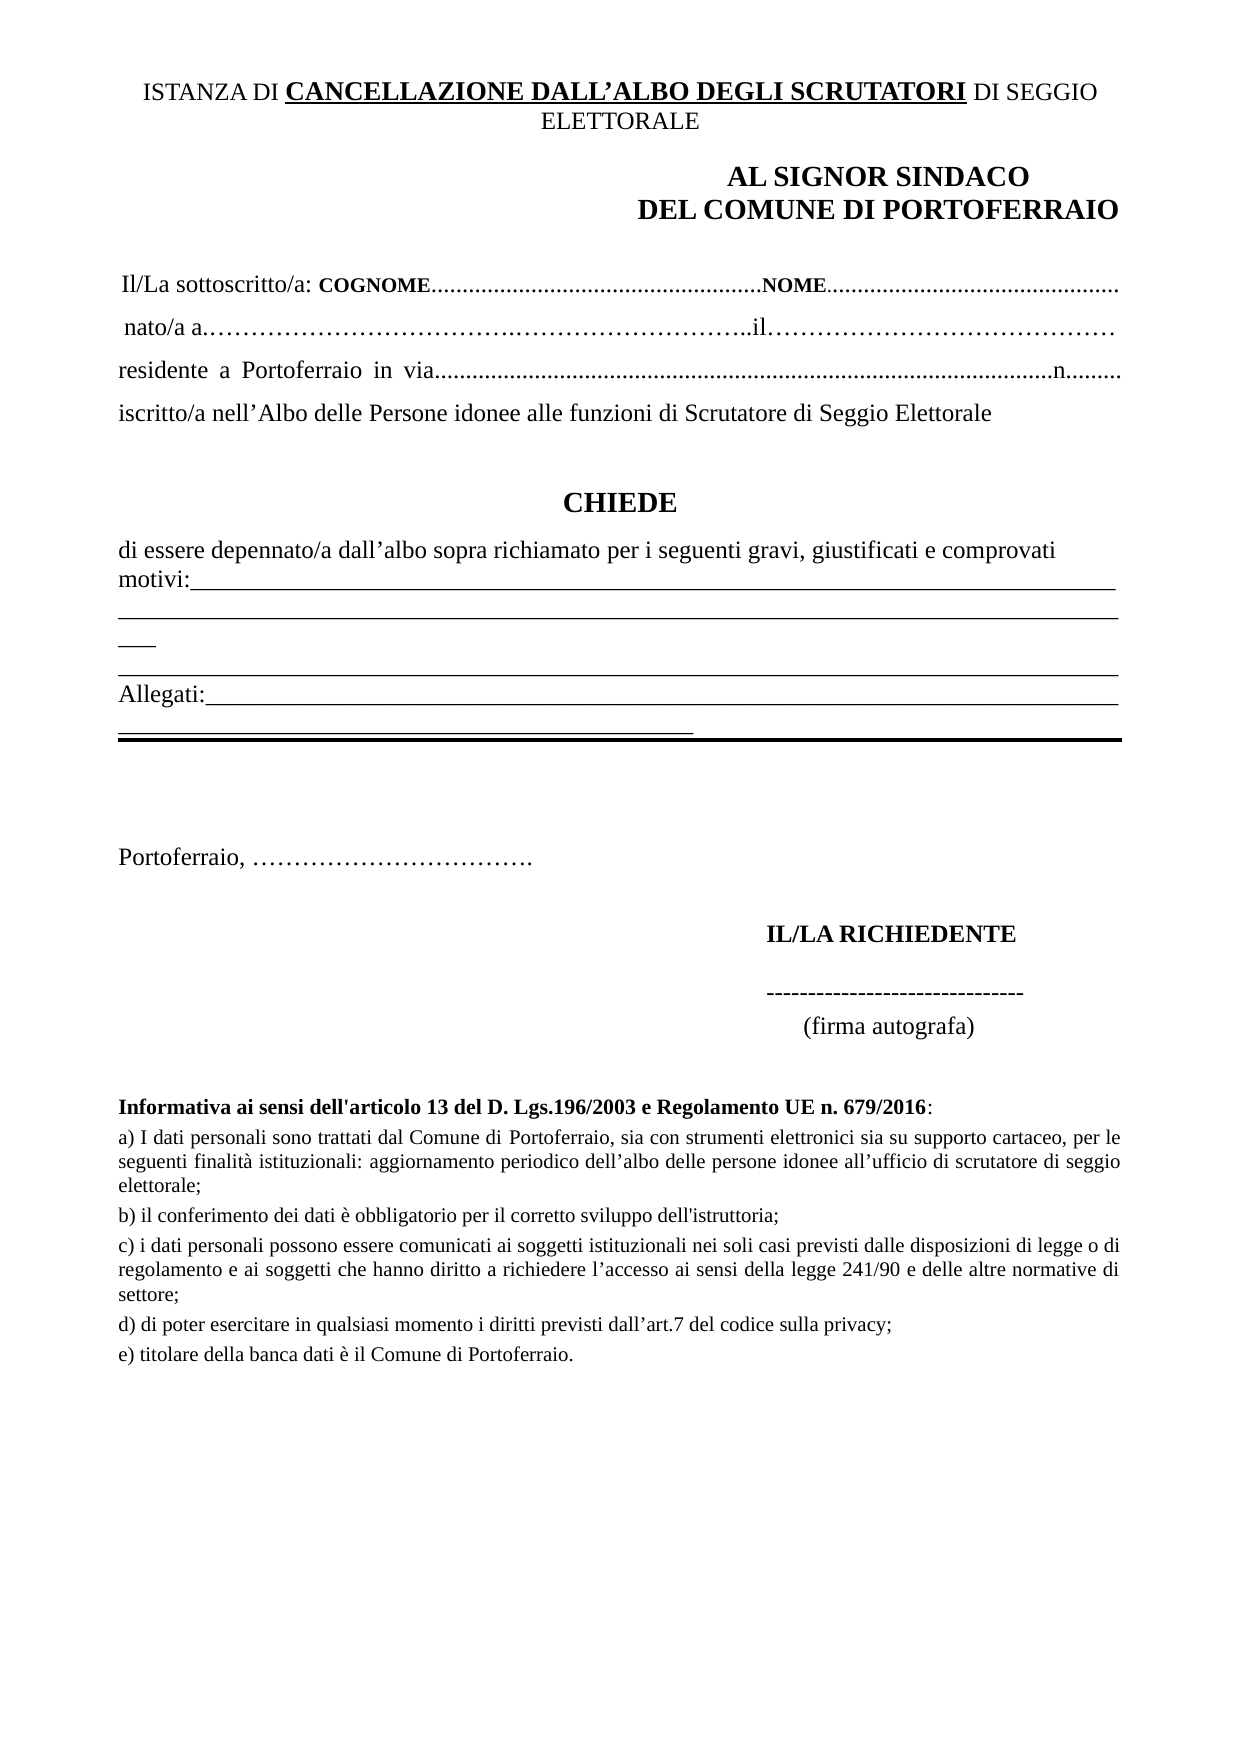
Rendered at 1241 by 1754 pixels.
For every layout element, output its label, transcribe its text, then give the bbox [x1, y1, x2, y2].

text Portoferraio, ……………………………. [118, 842, 1122, 871]
text AL SIGNOR SINDACO [118, 159, 1122, 192]
text IL/LA RICHIEDENTE [118, 919, 1122, 948]
text d) di poter esercitare in qualsiasi momento i diritti previsti dall’art.7 del codice sulla privacy; [118, 1311, 1122, 1336]
text b) il conferimento dei dati è obbligatorio per il corretto sviluppo dell'istruttoria; [118, 1203, 1122, 1227]
text di essere depennato/a dall’albo sopra richiamato per i seguenti gravi, giustificati e comprovati motivi:_____________________________________________________________________________________________________________________________________________________________ [118, 535, 1122, 650]
text residente a Portoferraio in via...................................................................................................n......... iscritto/a nell’Albo delle Persone idonee alle funzioni di Scrutatore di Seggio Elettorale [118, 355, 1122, 427]
text ______________________________________________ [118, 708, 1122, 738]
text Il/La sottoscritto/a: COGNOME.....................................................NOME............................................... nato/a a.……………………………….………………………..il…………………………………… [118, 269, 1122, 341]
subtitle ISTANZA DI CANCELLAZIONE DALL’ALBO DEGLI SCRUTATORI DI SEGGIO ELETTORALE [118, 75, 1122, 135]
text Informativa ai sensi dell'articolo 13 del D. Lgs.196/2003 e Regolamento UE n. 679/2016: [118, 1094, 1122, 1119]
text ------------------------------- [118, 977, 1122, 1005]
text DEL COMUNE DI PORTOFERRAIO [118, 192, 1122, 226]
text e) titolare della banca dati è il Comune di Portoferraio. [118, 1341, 1122, 1366]
text (firma autografa) [118, 1011, 1122, 1040]
text c) i dati personali possono essere comunicati ai soggetti istituzionali nei soli casi previsti dalle disposizioni di legge o di regolamento e ai soggetti che hanno diritto a richiedere l’accesso ai sensi della legge 241/90 e delle altre normative di settore; [118, 1233, 1122, 1306]
text a) I dati personali sono trattati dal Comune di Portoferraio, sia con strumenti elettronici sia su supporto cartaceo, per le seguenti finalità istituzionali: aggiornamento periodico dell’albo delle persone idonee all’ufficio di scrutatore di seggio elettorale; [118, 1125, 1122, 1197]
text ________________________________________________________________________________Allegati:_________________________________________________________________________ [118, 650, 1122, 708]
text CHIEDE [118, 485, 1122, 518]
